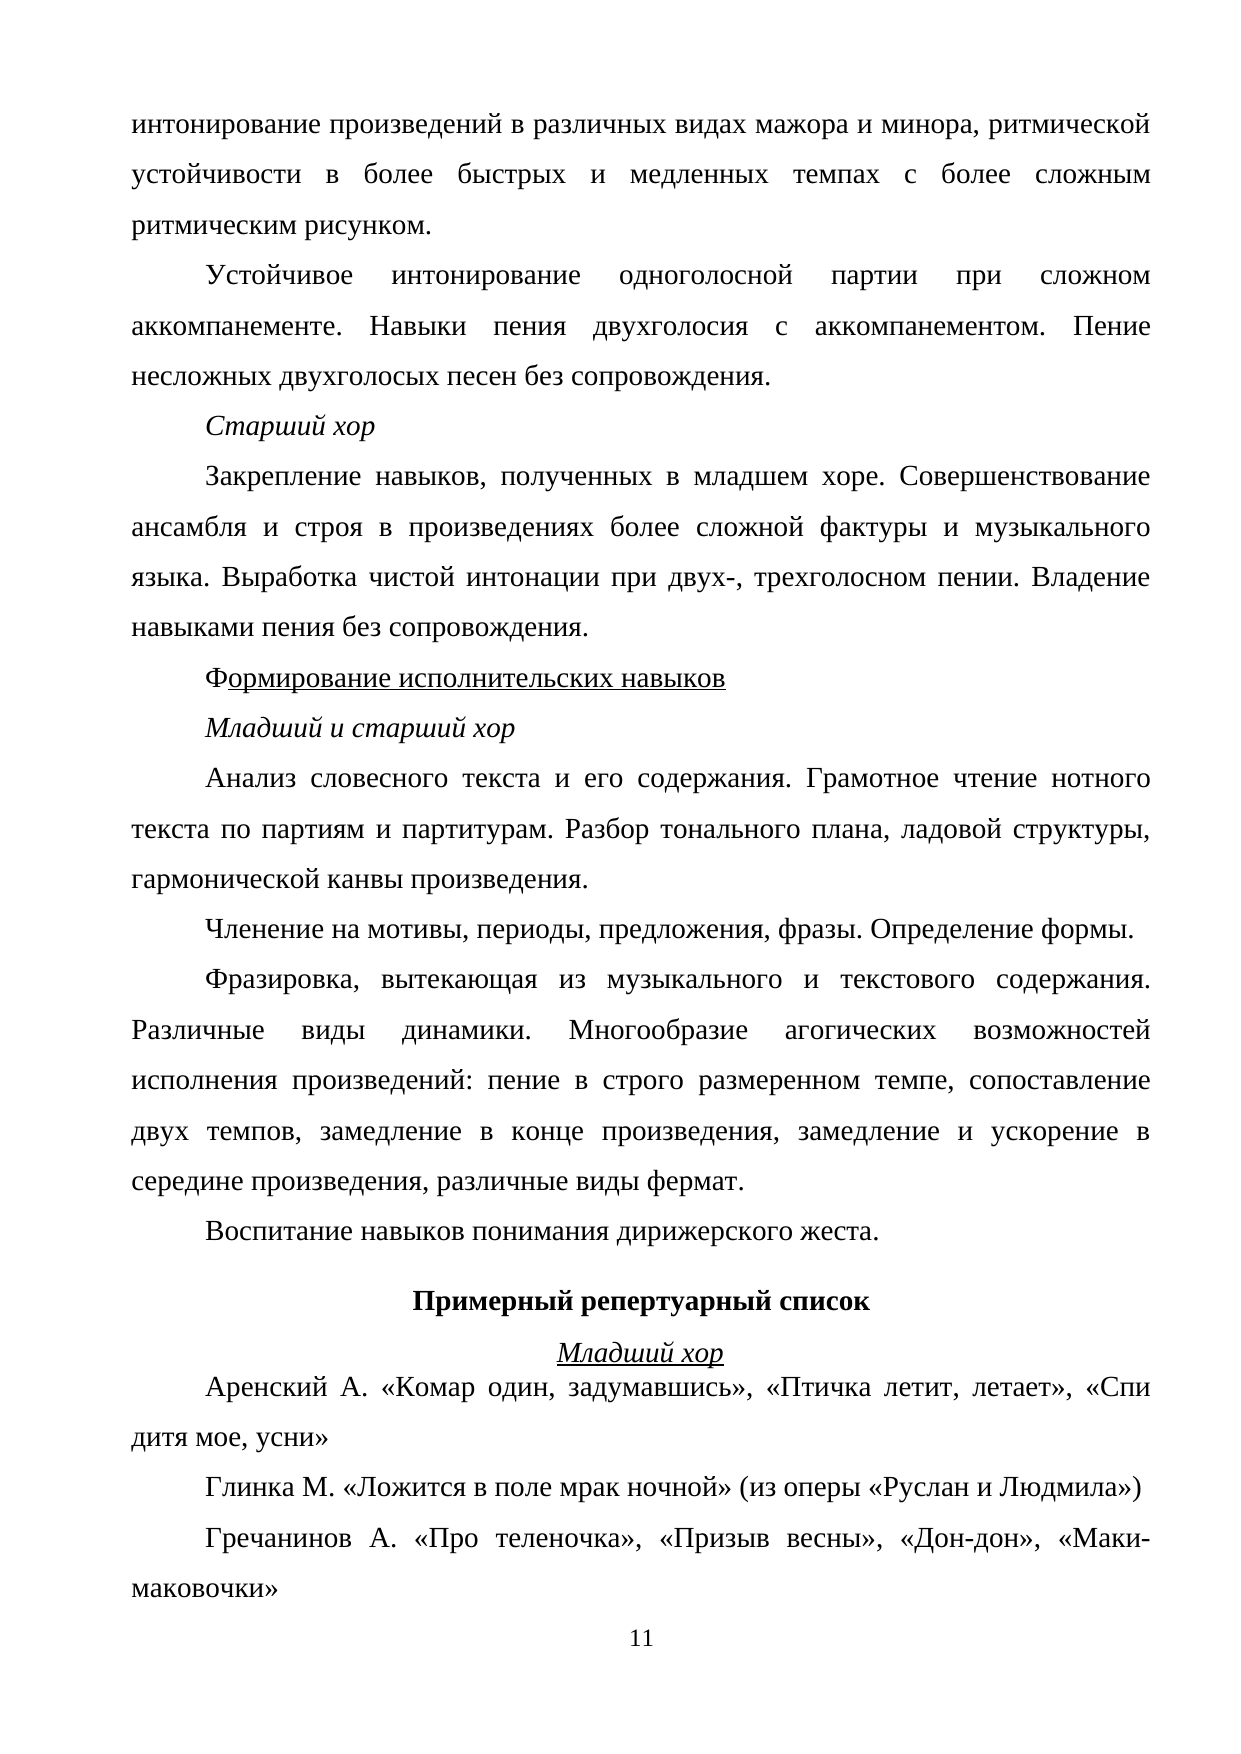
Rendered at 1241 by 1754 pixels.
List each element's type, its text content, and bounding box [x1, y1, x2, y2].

text Членение на мотивы, периоды, предложения, фразы. Определение формы. [131, 911, 1152, 945]
text Устойчивое интонирование одноголосной партии при сложном аккомпанементе. Навыки пения двухголосия с аккомпанементом. Пение несложных двухголосых песен без сопровождения. [131, 257, 1152, 391]
subtitle Примерный репертуарный список [131, 1283, 1152, 1316]
subtitle Аренский А. «Комар один, задумавшись», «Птичка летит, летает», «Спи дитя мое, усни» [131, 1369, 1152, 1453]
text Старший хор [131, 408, 1152, 442]
text интонирование произведений в различных видах мажора и минора, ритмической устойчивости в более быстрых и медленных темпах с более сложным ритмическим рисунком. [131, 106, 1152, 241]
text Глинка М. «Ложится в поле мрак ночной» (из оперы «Руслан и Людмила») [131, 1469, 1152, 1503]
text Формирование исполнительских навыков [131, 660, 1152, 693]
text Младший и старший хор [131, 710, 1152, 744]
text Воспитание навыков понимания дирижерского жеста. [131, 1213, 1152, 1247]
text Анализ словесного текста и его содержания. Грамотное чтение нотного текста по партиям и партитурам. Разбор тонального плана, ладовой структуры, гармонической канвы произведения. [131, 760, 1152, 894]
subtitle Младший хор [131, 1335, 1152, 1369]
text Закрепление навыков, полученных в младшем хоре. Совершенствование ансамбля и строя в произведениях более сложной фактуры и музыкального языка. Выработка чистой интонации при двух-, трехголосном пении. Владение навыками пения без сопровождения. [131, 458, 1152, 643]
text Гречанинов А. «Про теленочка», «Призыв весны», «Дон-дон», «Маки-маковочки» [131, 1520, 1152, 1604]
text Фразировка, вытекающая из музыкального и текстового содержания. Различные виды динамики. Многообразие агогических возможностей исполнения произведений: пение в строго размеренном темпе, сопоставление двух темпов, замедление в конце произведения, замедление и ускорение в середине произведения, различные виды фермат. [131, 962, 1152, 1196]
